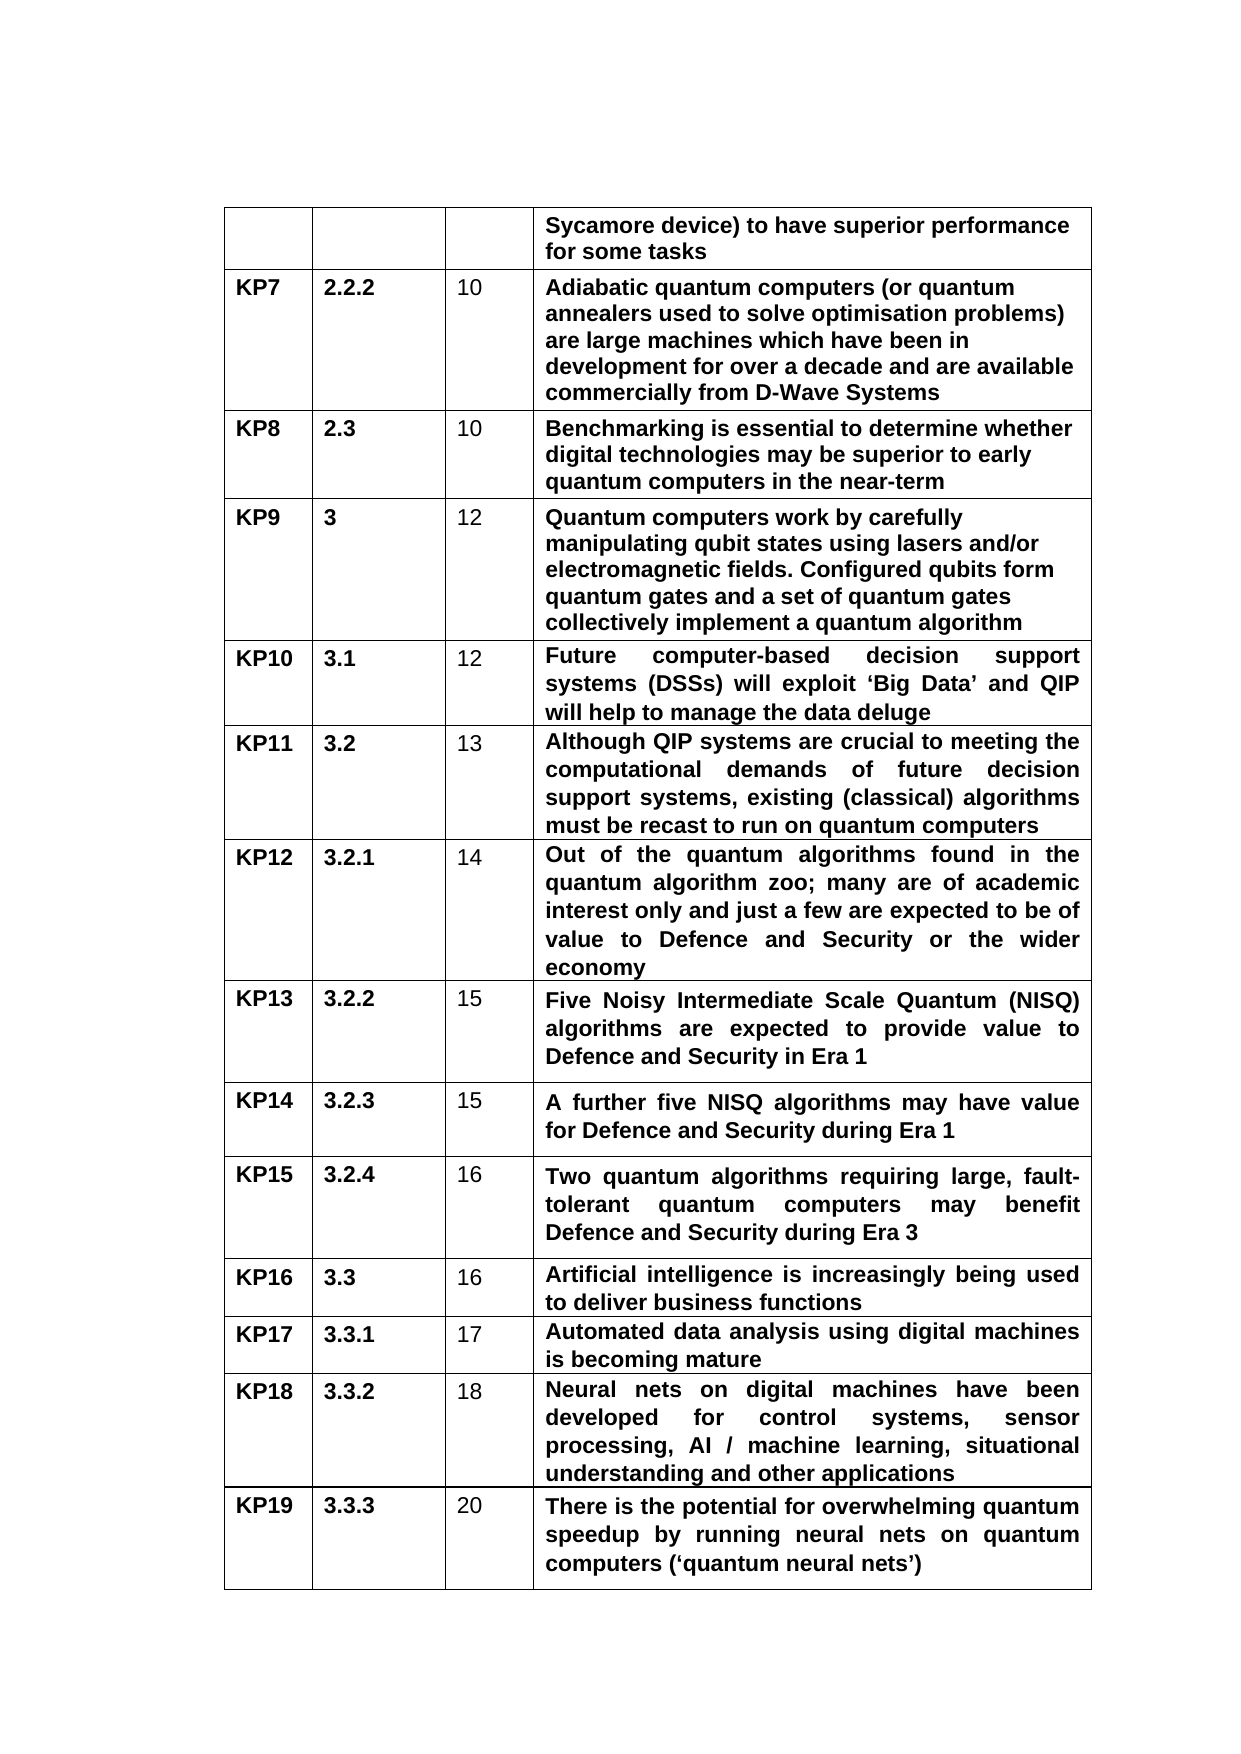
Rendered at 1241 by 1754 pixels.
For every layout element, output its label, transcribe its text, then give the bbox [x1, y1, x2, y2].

table_cell 12 [446, 499, 533, 639]
table_cell 3.2.1 [313, 840, 445, 980]
table_cell 3.2 [313, 726, 445, 838]
table_cell KP12 [225, 840, 312, 980]
table_cell 2.2.2 [313, 270, 445, 410]
table_cell Artificial intelligence is increasingly being used to deliver business functions [534, 1259, 1091, 1316]
table_cell 15 [446, 981, 533, 1082]
table_cell Quantum computers work by carefully manipulating qubit states using lasers and/or electromagnetic fields. Configured qubits form quantum gates and a set of quantum gates collectively implement a quantum algorithm [534, 499, 1091, 639]
table_cell Out of the quantum algorithms found in the quantum algorithm zoo; many are of academic interest only and just a few are expected to be of value to Defence and Security or the wider economy [534, 840, 1091, 980]
table_cell KP8 [225, 411, 312, 498]
table_cell Benchmarking is essential to determine whether digital technologies may be superior to early quantum computers in the near-term [534, 411, 1091, 498]
table_cell 16 [446, 1259, 533, 1316]
table_cell [225, 208, 312, 269]
table_cell 20 [446, 1488, 533, 1588]
table_cell 15 [446, 1083, 533, 1156]
table_cell 3.2.4 [313, 1157, 445, 1258]
table_cell A further five NISQ algorithms may have value for Defence and Security during Era 1 [534, 1083, 1091, 1156]
table_cell 17 [446, 1317, 533, 1373]
table_cell [446, 208, 533, 269]
table_cell 3.2.3 [313, 1083, 445, 1156]
table_cell KP13 [225, 981, 312, 1082]
table_cell KP9 [225, 499, 312, 639]
table_cell 3.3.1 [313, 1317, 445, 1373]
table_cell [313, 208, 445, 269]
table_cell Two quantum algorithms requiring large, fault-tolerant quantum computers may benefit Defence and Security during Era 3 [534, 1157, 1091, 1258]
table_cell Five Noisy Intermediate Scale Quantum (NISQ) algorithms are expected to provide value to Defence and Security in Era 1 [534, 981, 1091, 1082]
table_cell Neural nets on digital machines have been developed for control systems, sensor processing, AI / machine learning, situational understanding and other applications [534, 1374, 1091, 1486]
table_cell Adiabatic quantum computers (or quantum annealers used to solve optimisation problems) are large machines which have been in development for over a decade and are available commercially from D-Wave Systems [534, 270, 1091, 410]
table_cell KP15 [225, 1157, 312, 1258]
table_cell 3 [313, 499, 445, 639]
table_cell 3.3 [313, 1259, 445, 1316]
table_cell KP17 [225, 1317, 312, 1373]
table_cell There is the potential for overwhelming quantum speedup by running neural nets on quantum computers (‘quantum neural nets’) [534, 1488, 1091, 1588]
table_cell 14 [446, 840, 533, 980]
table_cell KP19 [225, 1488, 312, 1588]
table_cell 12 [446, 641, 533, 725]
table_cell KP7 [225, 270, 312, 410]
table_cell 13 [446, 726, 533, 838]
table_cell KP11 [225, 726, 312, 838]
table_cell KP16 [225, 1259, 312, 1316]
table_cell KP18 [225, 1374, 312, 1486]
table_cell Automated data analysis using digital machines is becoming mature [534, 1317, 1091, 1373]
table_cell 3.3.2 [313, 1374, 445, 1486]
table_cell Although QIP systems are crucial to meeting the computational demands of future decision support systems, existing (classical) algorithms must be recast to run on quantum computers [534, 726, 1091, 838]
table_cell 3.3.3 [313, 1488, 445, 1588]
table_cell Future computer-based decision support systems (DSSs) will exploit ‘Big Data’ and QIP will help to manage the data deluge [534, 641, 1091, 725]
table_cell 10 [446, 270, 533, 410]
table_cell 16 [446, 1157, 533, 1258]
table_cell KP14 [225, 1083, 312, 1156]
table_cell 2.3 [313, 411, 445, 498]
table_cell 18 [446, 1374, 533, 1486]
table_cell Sycamore device) to have superior performance for some tasks [534, 208, 1091, 269]
table_cell 10 [446, 411, 533, 498]
table_cell 3.1 [313, 641, 445, 725]
table_cell KP10 [225, 641, 312, 725]
table_cell 3.2.2 [313, 981, 445, 1082]
